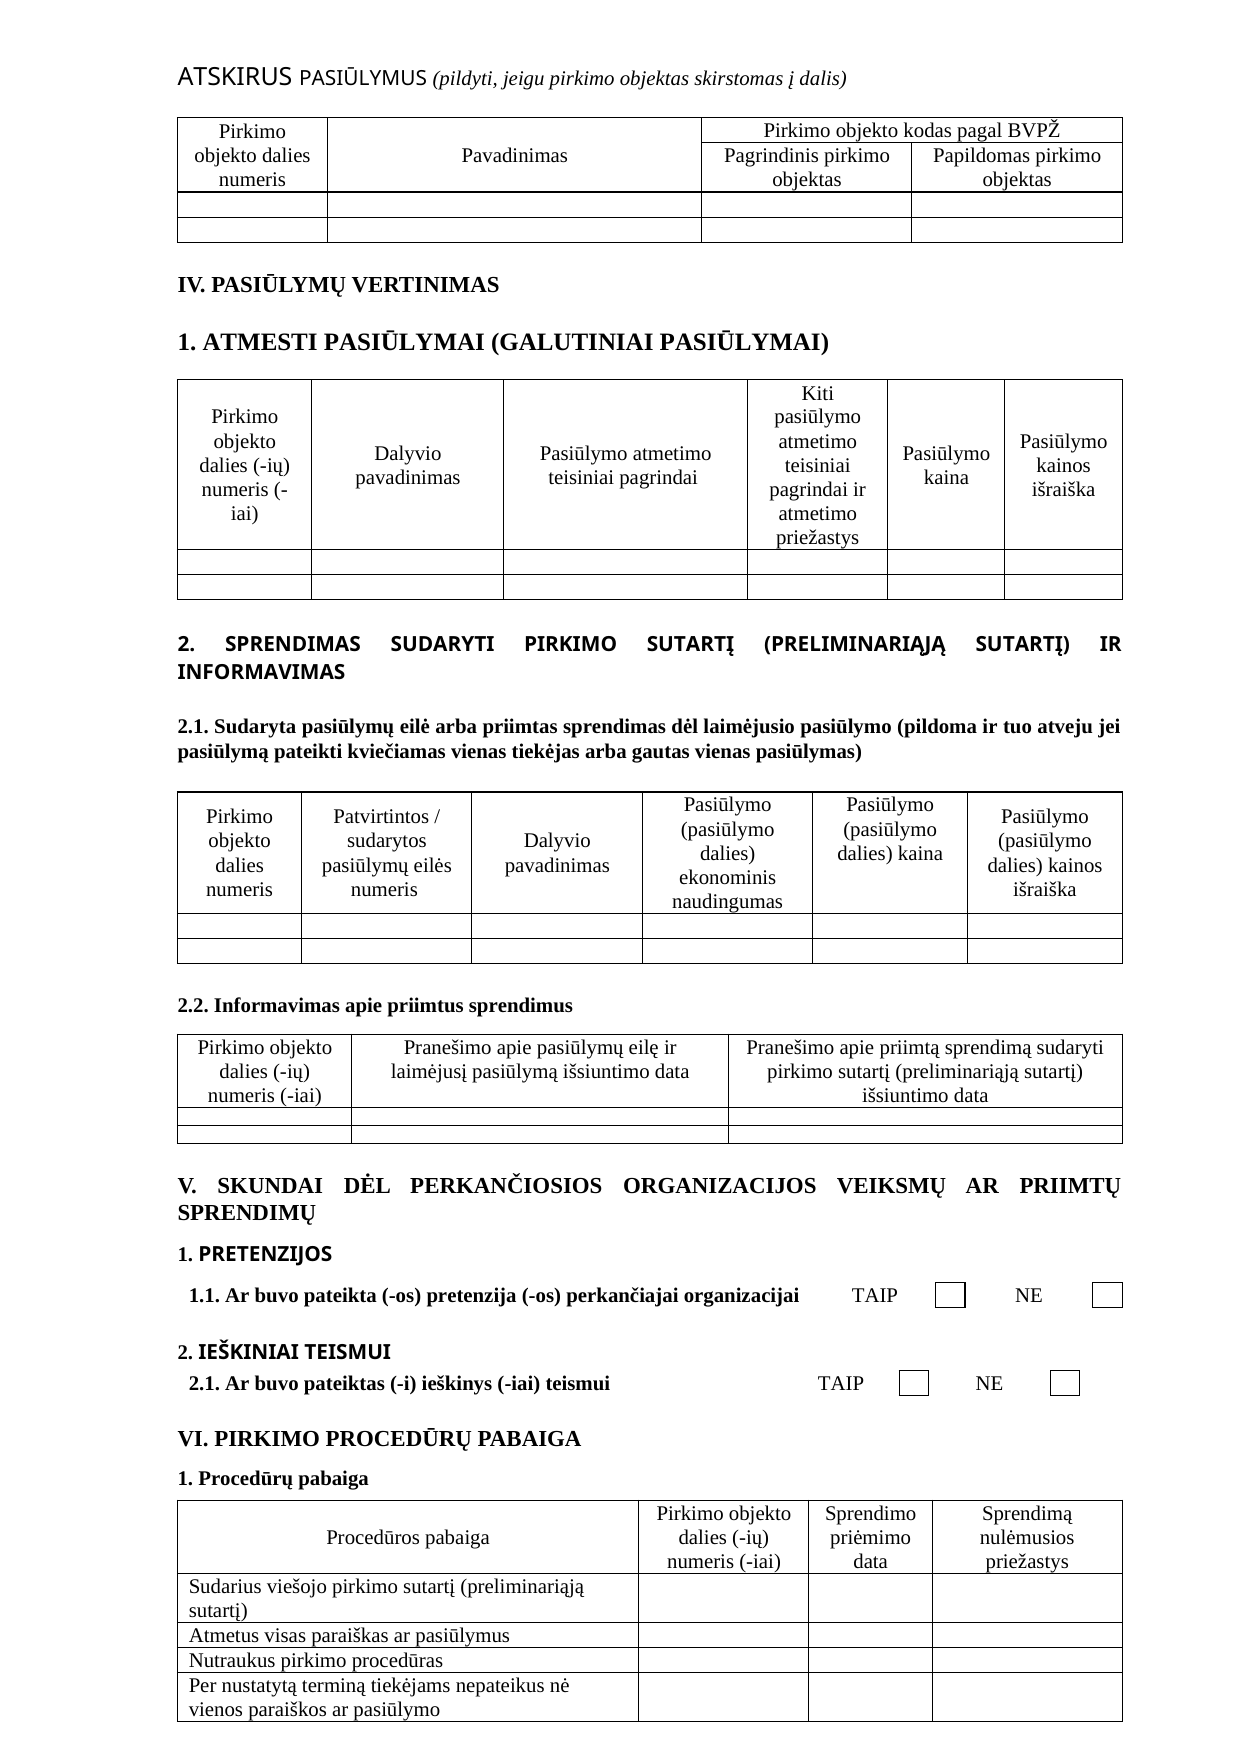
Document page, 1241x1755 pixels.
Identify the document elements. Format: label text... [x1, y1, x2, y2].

text 2. IEŠKINIAI TEISMUI [177, 1337, 1122, 1365]
text VI. Pirkimo procedūrų pabaiga [177, 1425, 1122, 1451]
table_header Pirkimo objekto kodas pagal BVPŽ [702, 118, 1122, 142]
table_cell [312, 575, 503, 599]
table_header 2.1. Ar buvo pateiktas (-i) ieškinys (-iai) teismui [177, 1370, 782, 1395]
table_cell [1005, 550, 1122, 574]
text IV. pasiūlymų vertinimas [177, 271, 1122, 298]
table_cell [639, 1673, 808, 1721]
table_cell [472, 914, 642, 938]
text 1. PRETENZIJOS [177, 1239, 1122, 1268]
text 1. ATMESTI PASIŪLYMAI (GALUTINIAI PASIŪLYMAI) [177, 327, 1122, 355]
table_cell [702, 218, 911, 242]
table_cell [968, 939, 1122, 963]
table_cell [888, 575, 1004, 599]
table_header Pasiūlymo (pasiūlymo dalies) kaina [813, 793, 967, 913]
table_header TAIP [814, 1282, 935, 1307]
table_header Pasiūlymo (pasiūlymo dalies) kainos išraiška [968, 793, 1122, 913]
table_cell [933, 1648, 1122, 1672]
table_cell [702, 193, 911, 217]
table_cell [729, 1108, 1122, 1124]
table_header NE [966, 1282, 1092, 1307]
text 1. Procedūrų pabaiga [177, 1466, 1122, 1490]
table_header Pranešimo apie pasiūlymų eilę ir laimėjusį pasiūlymą išsiuntimo data [352, 1035, 728, 1107]
table_cell [312, 550, 503, 574]
table_header Pirkimo objekto dalies (-ių) numeris (-iai) [178, 1035, 351, 1107]
table_cell [933, 1673, 1122, 1721]
table_header Pirkimo objekto dalies numeris [178, 793, 301, 913]
table_cell [933, 1574, 1122, 1622]
table_cell [178, 575, 311, 599]
text 2.1. Sudaryta pasiūlymų eilė arba priimtas sprendimas dėl laimėjusio pasiūlymo (pildoma ir tuo atveju jei pasiūlymą pateikti kviečiamas vienas tiekėjas arba gautas vienas pasiūlymas) [177, 714, 1122, 763]
table_cell Per nustatytą terminą tiekėjams nepateikus nė vienos paraiškos ar pasiūlymo [178, 1673, 638, 1721]
table_cell [639, 1648, 808, 1672]
table_header Pranešimo apie priimtą sprendimą sudaryti pirkimo sutartį (preliminariąją sutartį) išsiuntimo data [729, 1035, 1122, 1107]
table_cell [302, 939, 471, 963]
table_cell [178, 550, 311, 574]
table_header Sprendimo priėmimo data [809, 1501, 932, 1573]
table_cell [178, 218, 327, 242]
table_cell [328, 193, 701, 217]
table_cell Pagrindinis pirkimo objektas [702, 143, 911, 191]
table_cell [178, 193, 327, 217]
table_cell Nutraukus pirkimo procedūras [178, 1648, 638, 1672]
table_header Pasiūlymo kaina [888, 380, 1004, 549]
table_header Pirkimo objekto dalies (-ių) numeris (-iai) [639, 1501, 808, 1573]
table_cell [643, 939, 812, 963]
table_cell [639, 1623, 808, 1647]
table_header Sprendimą nulėmusios priežastys [933, 1501, 1122, 1573]
table_cell [809, 1623, 932, 1647]
table_header Procedūros pabaiga [178, 1501, 638, 1573]
table_cell [813, 939, 967, 963]
table_header [1093, 1283, 1122, 1307]
table_cell Papildomas pirkimo objektas [912, 143, 1122, 191]
table_cell [1005, 575, 1122, 599]
table_cell [504, 550, 747, 574]
text V. SKUNDAI DĖL PERKANČIOSIOS ORGANIZACIJOS VEIKSMŲ AR PRIIMTŲ SPRENDIMŲ [177, 1172, 1122, 1225]
table_cell [912, 193, 1122, 217]
table_header Pavadinimas [328, 118, 701, 191]
table_header 1.1. Ar buvo pateikta (-os) pretenzija (-os) perkančiajai organizacijai [177, 1282, 814, 1307]
table_header [1051, 1371, 1079, 1395]
table_cell [352, 1108, 728, 1124]
table_cell [178, 1108, 351, 1124]
table_cell [912, 218, 1122, 242]
table_cell [933, 1623, 1122, 1647]
table_cell Sudarius viešojo pirkimo sutartį (preliminariąją sutartį) [178, 1574, 638, 1622]
table_cell [813, 914, 967, 938]
table_header [900, 1371, 928, 1395]
table_header Kiti pasiūlymo atmetimo teisiniai pagrindai ir atmetimo priežastys [748, 380, 887, 549]
table_cell [968, 914, 1122, 938]
table_cell [888, 550, 1004, 574]
text 2. SPRENDIMAS SUDARYTI PIRKIMO SUTARTĮ (PRELIMINARIĄJĄ SUTARTĮ) IR INFORMAVIMAS [177, 629, 1122, 686]
table_header Pirkimo objekto dalies numeris [178, 118, 327, 191]
table_header Patvirtintos / sudarytos pasiūlymų eilės numeris [302, 793, 471, 913]
text ATSKIRUS PASIŪLYMUS (pildyti, jeigu pirkimo objektas skirstomas į dalis) [177, 59, 1122, 93]
table_cell [178, 939, 301, 963]
table_header NE [929, 1370, 1050, 1395]
table_cell [809, 1574, 932, 1622]
table_header [1080, 1370, 1122, 1395]
table_cell [504, 575, 747, 599]
table_cell [809, 1648, 932, 1672]
table_cell [643, 914, 812, 938]
table_header Pasiūlymo atmetimo teisiniai pagrindai [504, 380, 747, 549]
table_cell [178, 914, 301, 938]
table_cell [178, 1126, 351, 1142]
table_header [936, 1283, 964, 1307]
table_header TAIP [783, 1370, 899, 1395]
table_header Dalyvio pavadinimas [472, 793, 642, 913]
table_cell [472, 939, 642, 963]
table_header Pasiūlymo kainos išraiška [1005, 380, 1122, 549]
table_header Dalyvio pavadinimas [312, 380, 503, 549]
table_header Pirkimo objekto dalies (-ių) numeris (-iai) [178, 380, 311, 549]
table_cell [352, 1126, 728, 1142]
table_cell [809, 1673, 932, 1721]
table_cell Atmetus visas paraiškas ar pasiūlymus [178, 1623, 638, 1647]
table_cell [639, 1574, 808, 1622]
table_header Pasiūlymo (pasiūlymo dalies) ekonominis naudingumas [643, 793, 812, 913]
table_cell [302, 914, 471, 938]
table_cell [328, 218, 701, 242]
table_cell [729, 1126, 1122, 1142]
table_cell [748, 575, 887, 599]
text 2.2. Informavimas apie priimtus sprendimus [177, 993, 1122, 1017]
table_cell [748, 550, 887, 574]
